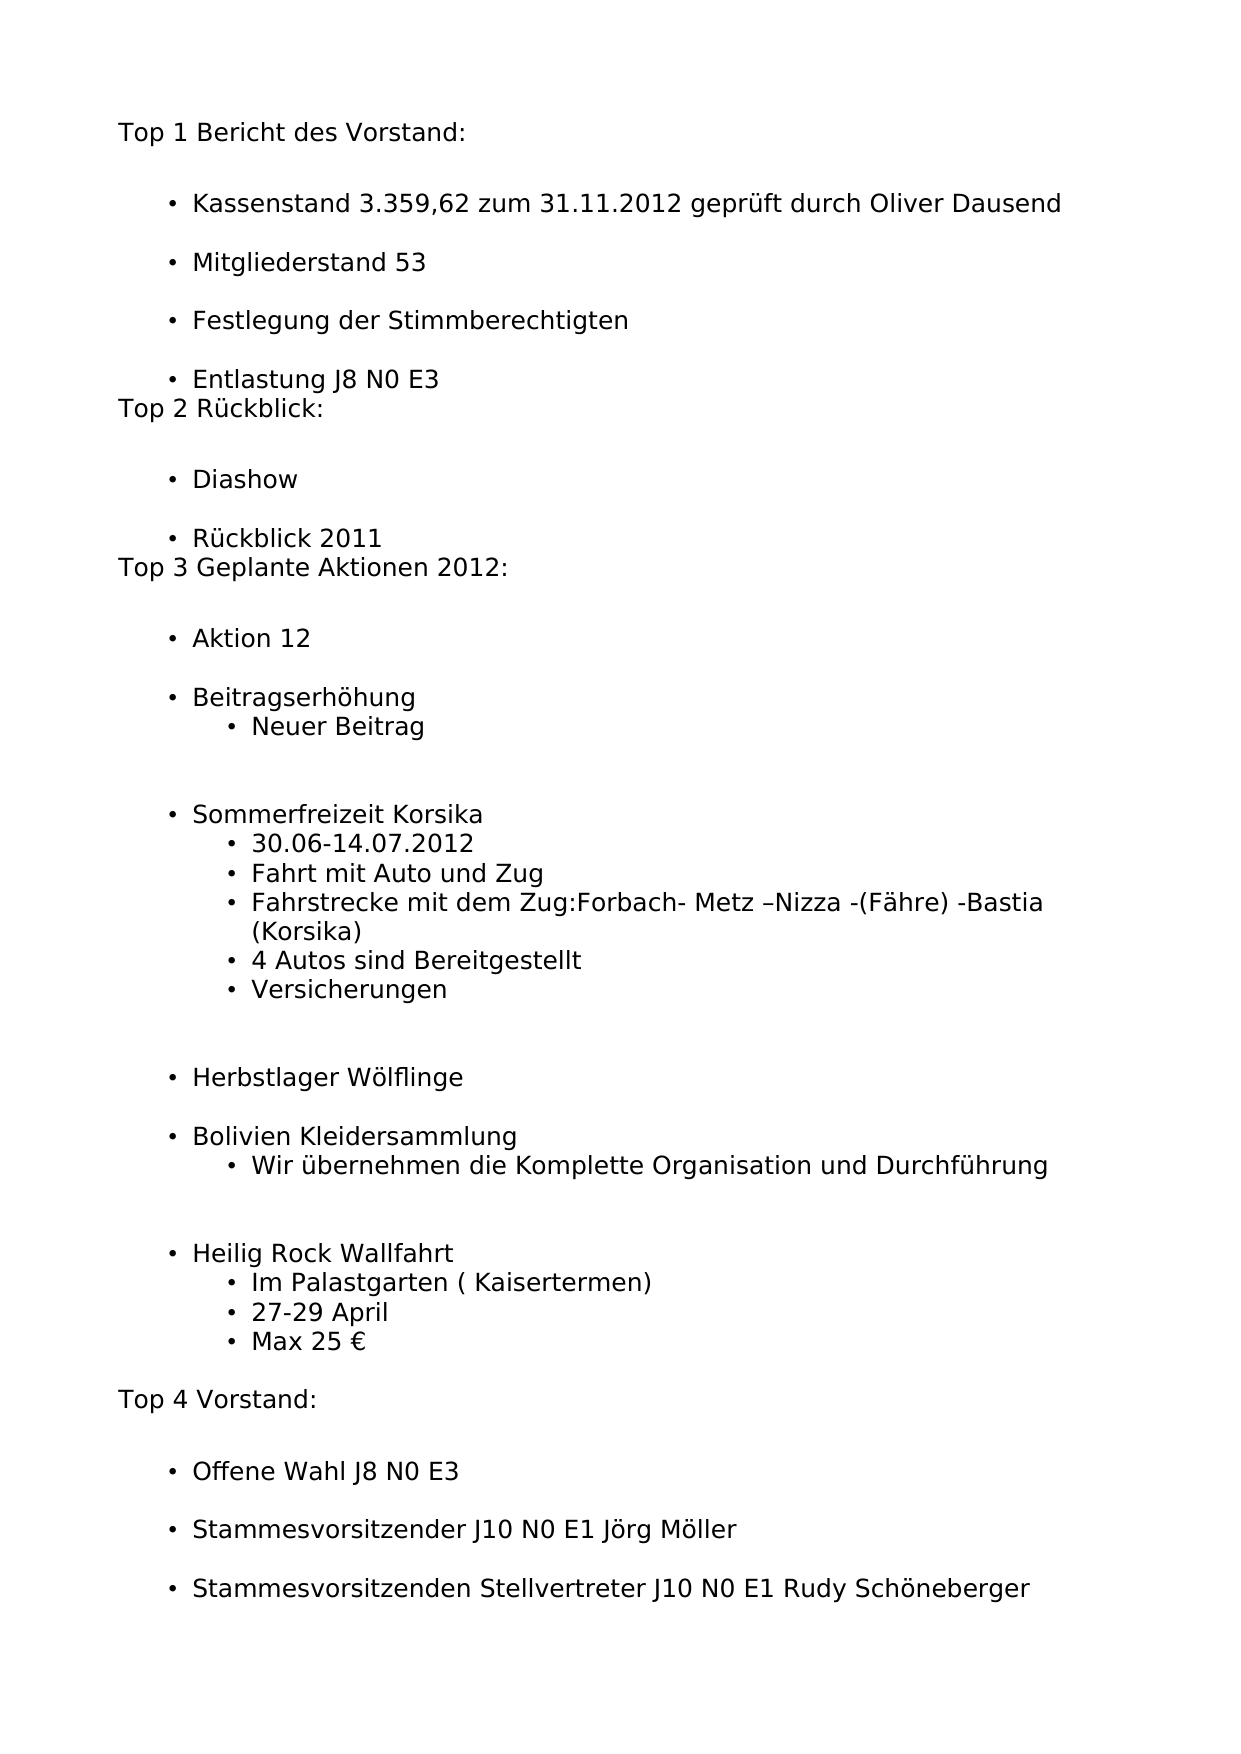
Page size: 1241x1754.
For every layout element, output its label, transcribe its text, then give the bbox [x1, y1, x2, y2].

list Rückblick 2011 [177, 524, 1122, 553]
list Entlastung J8 N0 E3 [177, 365, 1122, 394]
list Offene Wahl J8 N0 E3 [177, 1457, 1122, 1486]
list Heilig Rock Wallfahrt [177, 1239, 1122, 1269]
list Beitragserhöhung [177, 683, 1122, 712]
list Stammesvorsitzender J10 N0 E1 Jörg Möller [177, 1515, 1122, 1544]
list 4 Autos sind Bereitgestellt [236, 946, 1122, 975]
list Diashow [177, 466, 1122, 495]
list Kassenstand 3.359,62 zum 31.11.2012 geprüft durch Oliver Dausend [177, 189, 1122, 218]
list Versicherungen [236, 975, 1122, 1004]
text Top 1 Bericht des Vorstand: [118, 118, 1122, 147]
text Top 2 Rückblick: [118, 394, 1122, 423]
list Aktion 12 [177, 624, 1122, 654]
list Sommerfreizeit Korsika [177, 800, 1122, 829]
text Top 4 Vorstand: [118, 1386, 1122, 1415]
list 27-29 April [236, 1298, 1122, 1327]
list Bolivien Kleidersammlung [177, 1122, 1122, 1151]
text Top 3 Geplante Aktionen 2012: [118, 553, 1122, 582]
list Max 25 € [236, 1327, 1122, 1356]
list Fahrstrecke mit dem Zug:Forbach- Metz –Nizza -(Fähre) -Bastia (Korsika) [236, 888, 1122, 946]
list Herbstlager Wölflinge [177, 1063, 1122, 1093]
list Im Palastgarten ( Kaisertermen) [236, 1269, 1122, 1298]
list Stammesvorsitzenden Stellvertreter J10 N0 E1 Rudy Schöneberger [177, 1574, 1122, 1603]
list Mitgliederstand 53 [177, 248, 1122, 277]
list Festlegung der Stimmberechtigten [177, 307, 1122, 336]
list Wir übernehmen die Komplette Organisation und Durchführung [236, 1151, 1122, 1181]
list 30.06-14.07.2012 [236, 829, 1122, 859]
list Neuer Beitrag [236, 712, 1122, 741]
list Fahrt mit Auto und Zug [236, 859, 1122, 888]
